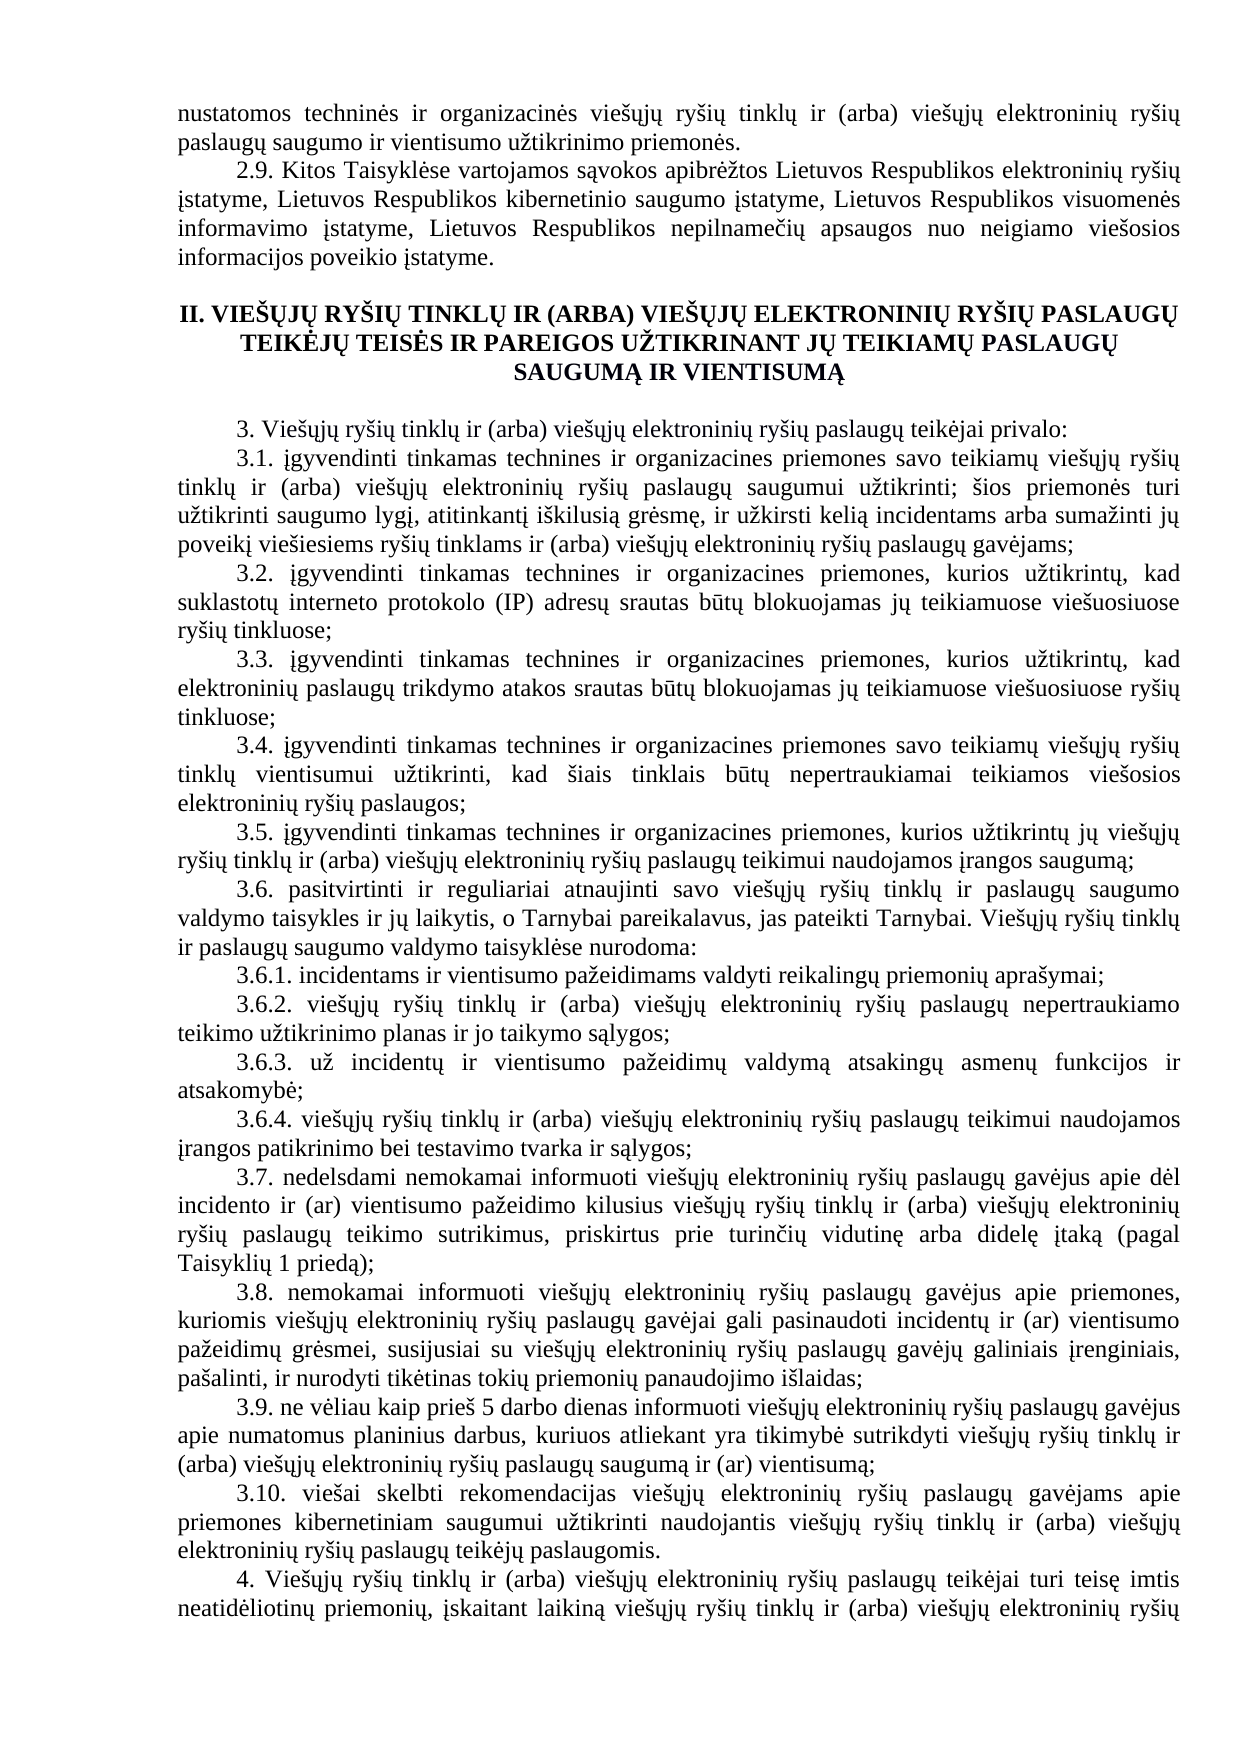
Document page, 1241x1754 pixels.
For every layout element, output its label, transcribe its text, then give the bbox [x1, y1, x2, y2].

text 2.9. Kitos Taisyklėse vartojamos sąvokos apibrėžtos Lietuvos Respublikos elektroninių ryšių įstatyme, Lietuvos Respublikos kibernetinio saugumo įstatyme, Lietuvos Respublikos visuomenės informavimo įstatyme, Lietuvos Respublikos nepilnamečių apsaugos nuo neigiamo viešosios informacijos poveikio įstatyme. [177, 155, 1181, 270]
text 3.6.3. už incidentų ir vientisumo pažeidimų valdymą atsakingų asmenų funkcijos ir atsakomybė; [177, 1047, 1181, 1104]
text 3.2. įgyvendinti tinkamas technines ir organizacines priemones, kurios užtikrintų, kad suklastotų interneto protokolo (IP) adresų srautas būtų blokuojamas jų teikiamuose viešuosiuose ryšių tinkluose; [177, 558, 1181, 644]
text 3.9. ne vėliau kaip prieš 5 darbo dienas informuoti viešųjų elektroninių ryšių paslaugų gavėjus apie numatomus planinius darbus, kuriuos atliekant yra tikimybė sutrikdyti viešųjų ryšių tinklų ir (arba) viešųjų elektroninių ryšių paslaugų saugumą ir (ar) vientisumą; [177, 1392, 1181, 1478]
text 3.1. įgyvendinti tinkamas technines ir organizacines priemones savo teikiamų viešųjų ryšių tinklų ir (arba) viešųjų elektroninių ryšių paslaugų saugumui užtikrinti; šios priemonės turi užtikrinti saugumo lygį, atitinkantį iškilusią grėsmę, ir užkirsti kelią incidentams arba sumažinti jų poveikį viešiesiems ryšių tinklams ir (arba) viešųjų elektroninių ryšių paslaugų gavėjams; [177, 443, 1181, 558]
text 3.6.2. viešųjų ryšių tinklų ir (arba) viešųjų elektroninių ryšių paslaugų nepertraukiamo teikimo užtikrinimo planas ir jo taikymo sąlygos; [177, 989, 1181, 1047]
text 3.7. nedelsdami nemokamai informuoti viešųjų elektroninių ryšių paslaugų gavėjus apie dėl incidento ir (ar) vientisumo pažeidimo kilusius viešųjų ryšių tinklų ir (arba) viešųjų elektroninių ryšių paslaugų teikimo sutrikimus, priskirtus prie turinčių vidutinę arba didelę įtaką (pagal Taisyklių 1 priedą); [177, 1162, 1181, 1277]
text nustatomos techninės ir organizacinės viešųjų ryšių tinklų ir (arba) viešųjų elektroninių ryšių paslaugų saugumo ir vientisumo užtikrinimo priemonės. [177, 98, 1181, 155]
text 3. Viešųjų ryšių tinklų ir (arba) viešųjų elektroninių ryšių paslaugų teikėjai privalo: [177, 414, 1181, 443]
text 3.6.4. viešųjų ryšių tinklų ir (arba) viešųjų elektroninių ryšių paslaugų teikimui naudojamos įrangos patikrinimo bei testavimo tvarka ir sąlygos; [177, 1104, 1181, 1162]
text 3.8. nemokamai informuoti viešųjų elektroninių ryšių paslaugų gavėjus apie priemones, kuriomis viešųjų elektroninių ryšių paslaugų gavėjai gali pasinaudoti incidentų ir (ar) vientisumo pažeidimų grėsmei, susijusiai su viešųjų elektroninių ryšių paslaugų gavėjų galiniais įrenginiais, pašalinti, ir nurodyti tikėtinas tokių priemonių panaudojimo išlaidas; [177, 1277, 1181, 1392]
text II. viešųjų ryšių tinklų ir (arba) viešųjų elektroninių ryšių PASLAUGŲ TEIKĖJų teisės ir pareigos UŽTIKRINANT JŲ TEIKIAMŲ PASLAUGŲ SAUGUMĄ IR VIENTISUMĄ [177, 299, 1181, 385]
text 3.4. įgyvendinti tinkamas technines ir organizacines priemones savo teikiamų viešųjų ryšių tinklų vientisumui užtikrinti, kad šiais tinklais būtų nepertraukiamai teikiamos viešosios elektroninių ryšių paslaugos; [177, 730, 1181, 817]
text 3.10. viešai skelbti rekomendacijas viešųjų elektroninių ryšių paslaugų gavėjams apie priemones kibernetiniam saugumui užtikrinti naudojantis viešųjų ryšių tinklų ir (arba) viešųjų elektroninių ryšių paslaugų teikėjų paslaugomis. [177, 1478, 1181, 1564]
text 3.5. įgyvendinti tinkamas technines ir organizacines priemones, kurios užtikrintų jų viešųjų ryšių tinklų ir (arba) viešųjų elektroninių ryšių paslaugų teikimui naudojamos įrangos saugumą; [177, 817, 1181, 874]
text 3.6.1. incidentams ir vientisumo pažeidimams valdyti reikalingų priemonių aprašymai; [177, 960, 1181, 989]
text 3.3. įgyvendinti tinkamas technines ir organizacines priemones, kurios užtikrintų, kad elektroninių paslaugų trikdymo atakos srautas būtų blokuojamas jų teikiamuose viešuosiuose ryšių tinkluose; [177, 644, 1181, 730]
text 3.6. pasitvirtinti ir reguliariai atnaujinti savo viešųjų ryšių tinklų ir paslaugų saugumo valdymo taisykles ir jų laikytis, o Tarnybai pareikalavus, jas pateikti Tarnybai. Viešųjų ryšių tinklų ir paslaugų saugumo valdymo taisyklėse nurodoma: [177, 874, 1181, 960]
text 4. Viešųjų ryšių tinklų ir (arba) viešųjų elektroninių ryšių paslaugų teikėjai turi teisę imtis neatidėliotinų priemonių, įskaitant laikiną viešųjų ryšių tinklų ir (arba) viešųjų elektroninių ryšių [177, 1564, 1181, 1622]
